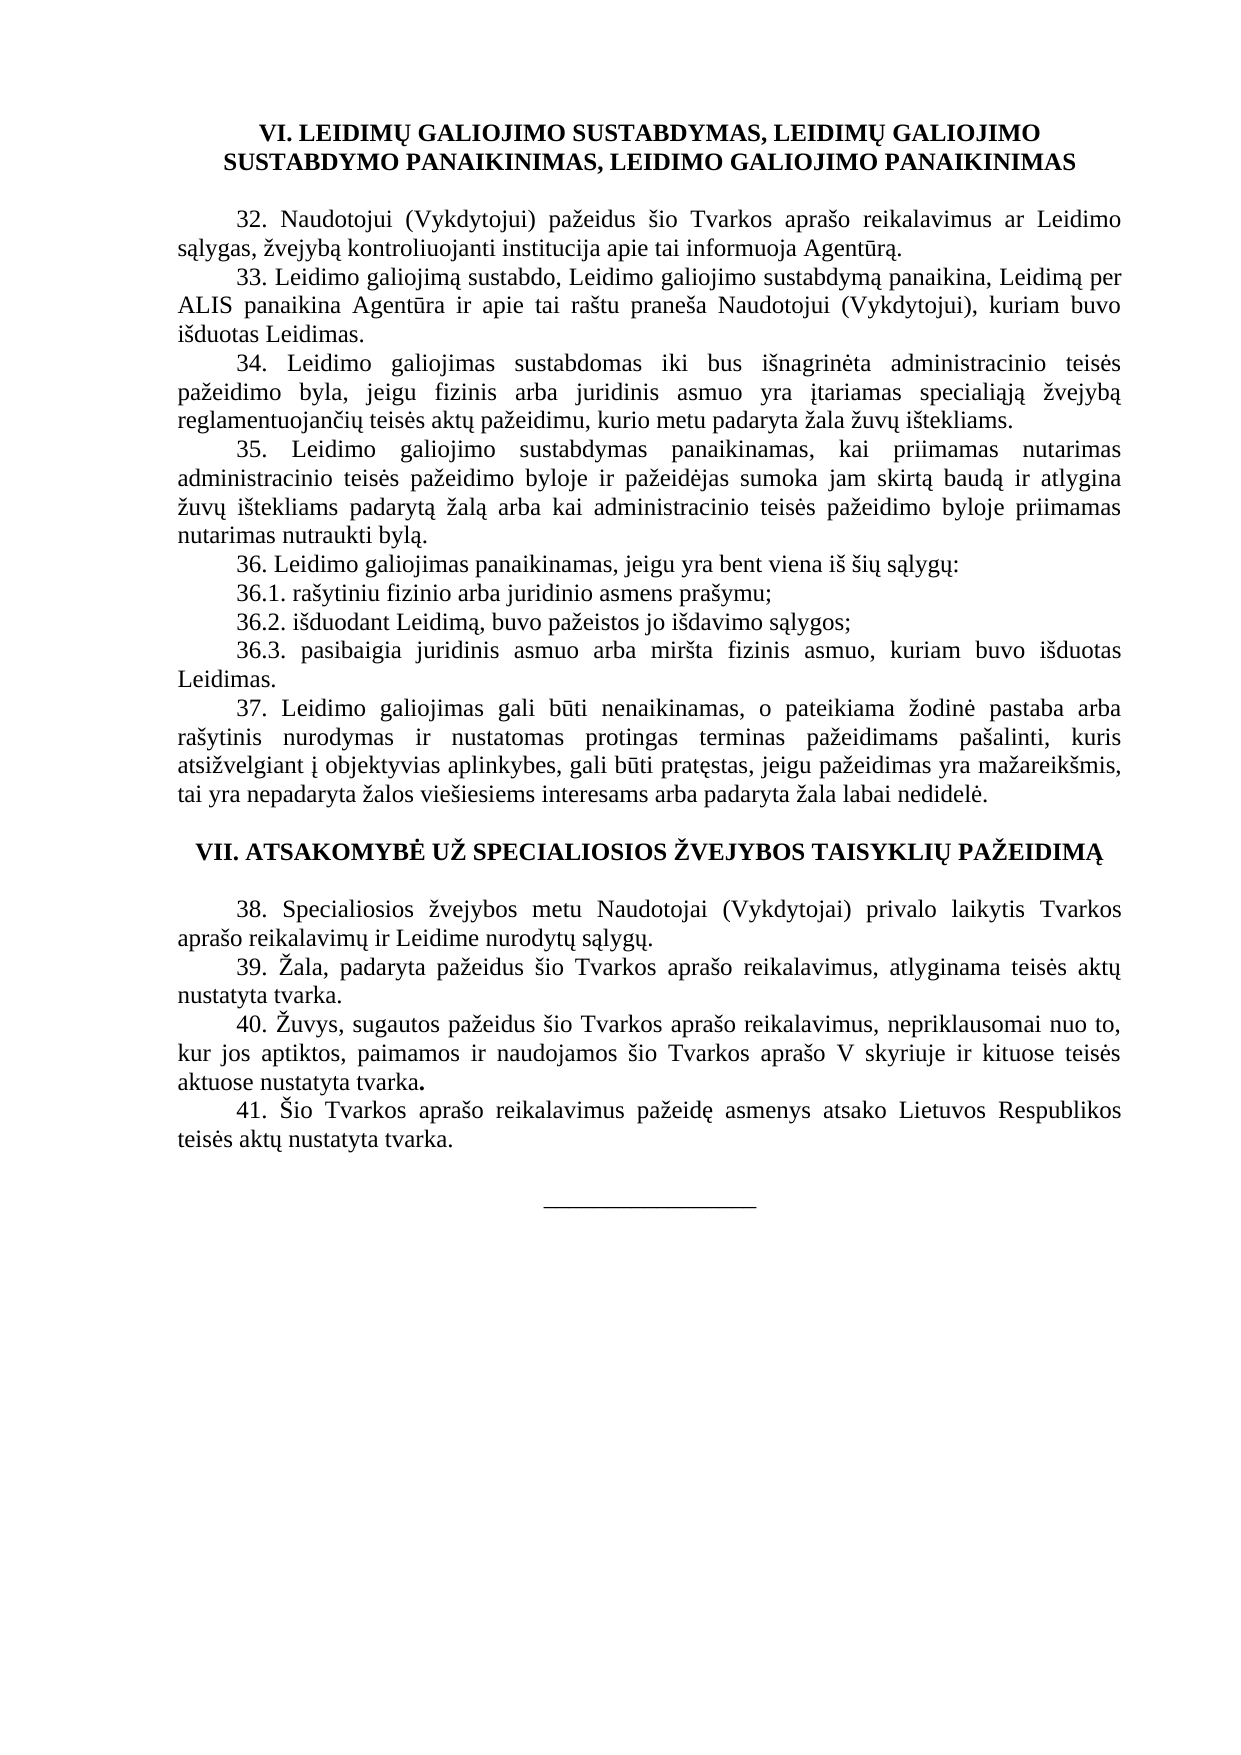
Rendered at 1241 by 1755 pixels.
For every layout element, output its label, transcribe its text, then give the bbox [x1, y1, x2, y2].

text 36. Leidimo galiojimas panaikinamas, jeigu yra bent viena iš šių sąlygų: [177, 549, 1122, 578]
text _________________ [177, 1182, 1122, 1211]
text VII. ATSAKOMYBĖ UŽ SPECIALIOSIOS ŽVEJYBOS TAISYKLIŲ PAŽEIDIMĄ [177, 837, 1122, 866]
text 40. Žuvys, sugautos pažeidus šio Tvarkos aprašo reikalavimus, nepriklausomai nuo to, kur jos aptiktos, paimamos ir naudojamos šio Tvarkos aprašo V skyriuje ir kituose teisės aktuose nustatyta tvarka. [177, 1009, 1122, 1096]
text 36.3. pasibaigia juridinis asmuo arba miršta fizinis asmuo, kuriam buvo išduotas Leidimas. [177, 636, 1122, 693]
text 35. Leidimo galiojimo sustabdymas panaikinamas, kai priimamas nutarimas administracinio teisės pažeidimo byloje ir pažeidėjas sumoka jam skirtą baudą ir atlygina žuvų ištekliams padarytą žalą arba kai administracinio teisės pažeidimo byloje priimamas nutarimas nutraukti bylą. [177, 434, 1122, 549]
text 32. Naudotojui (Vykdytojui) pažeidus šio Tvarkos aprašo reikalavimus ar Leidimo sąlygas, žvejybą kontroliuojanti institucija apie tai informuoja Agentūrą. [177, 204, 1122, 262]
text 36.2. išduodant Leidimą, buvo pažeistos jo išdavimo sąlygos; [177, 607, 1122, 636]
text 38. Specialiosios žvejybos metu Naudotojai (Vykdytojai) privalo laikytis Tvarkos aprašo reikalavimų ir Leidime nurodytų sąlygų. [177, 894, 1122, 952]
text VI. LEIDIMŲ GALIOJIMO SUSTABDYMAS, LEIDIMŲ GALIOJIMO SUSTABDYMO PANAIKINIMAS, LEIDIMO GALIOJIMO PANAIKINIMAS [177, 118, 1122, 176]
text 33. Leidimo galiojimą sustabdo, Leidimo galiojimo sustabdymą panaikina, Leidimą per ALIS panaikina Agentūra ir apie tai raštu praneša Naudotojui (Vykdytojui), kuriam buvo išduotas Leidimas. [177, 262, 1122, 348]
text 41. Šio Tvarkos aprašo reikalavimus pažeidę asmenys atsako Lietuvos Respublikos teisės aktų nustatyta tvarka. [177, 1096, 1122, 1153]
text 36.1. rašytiniu fizinio arba juridinio asmens prašymu; [177, 578, 1122, 607]
text 39. Žala, padaryta pažeidus šio Tvarkos aprašo reikalavimus, atlyginama teisės aktų nustatyta tvarka. [177, 952, 1122, 1009]
text 34. Leidimo galiojimas sustabdomas iki bus išnagrinėta administracinio teisės pažeidimo byla, jeigu fizinis arba juridinis asmuo yra įtariamas specialiąją žvejybą reglamentuojančių teisės aktų pažeidimu, kurio metu padaryta žala žuvų ištekliams. [177, 348, 1122, 434]
text 37. Leidimo galiojimas gali būti nenaikinamas, o pateikiama žodinė pastaba arba rašytinis nurodymas ir nustatomas protingas terminas pažeidimams pašalinti, kuris atsižvelgiant į objektyvias aplinkybes, gali būti pratęstas, jeigu pažeidimas yra mažareikšmis, tai yra nepadaryta žalos viešiesiems interesams arba padaryta žala labai nedidelė. [177, 693, 1122, 808]
